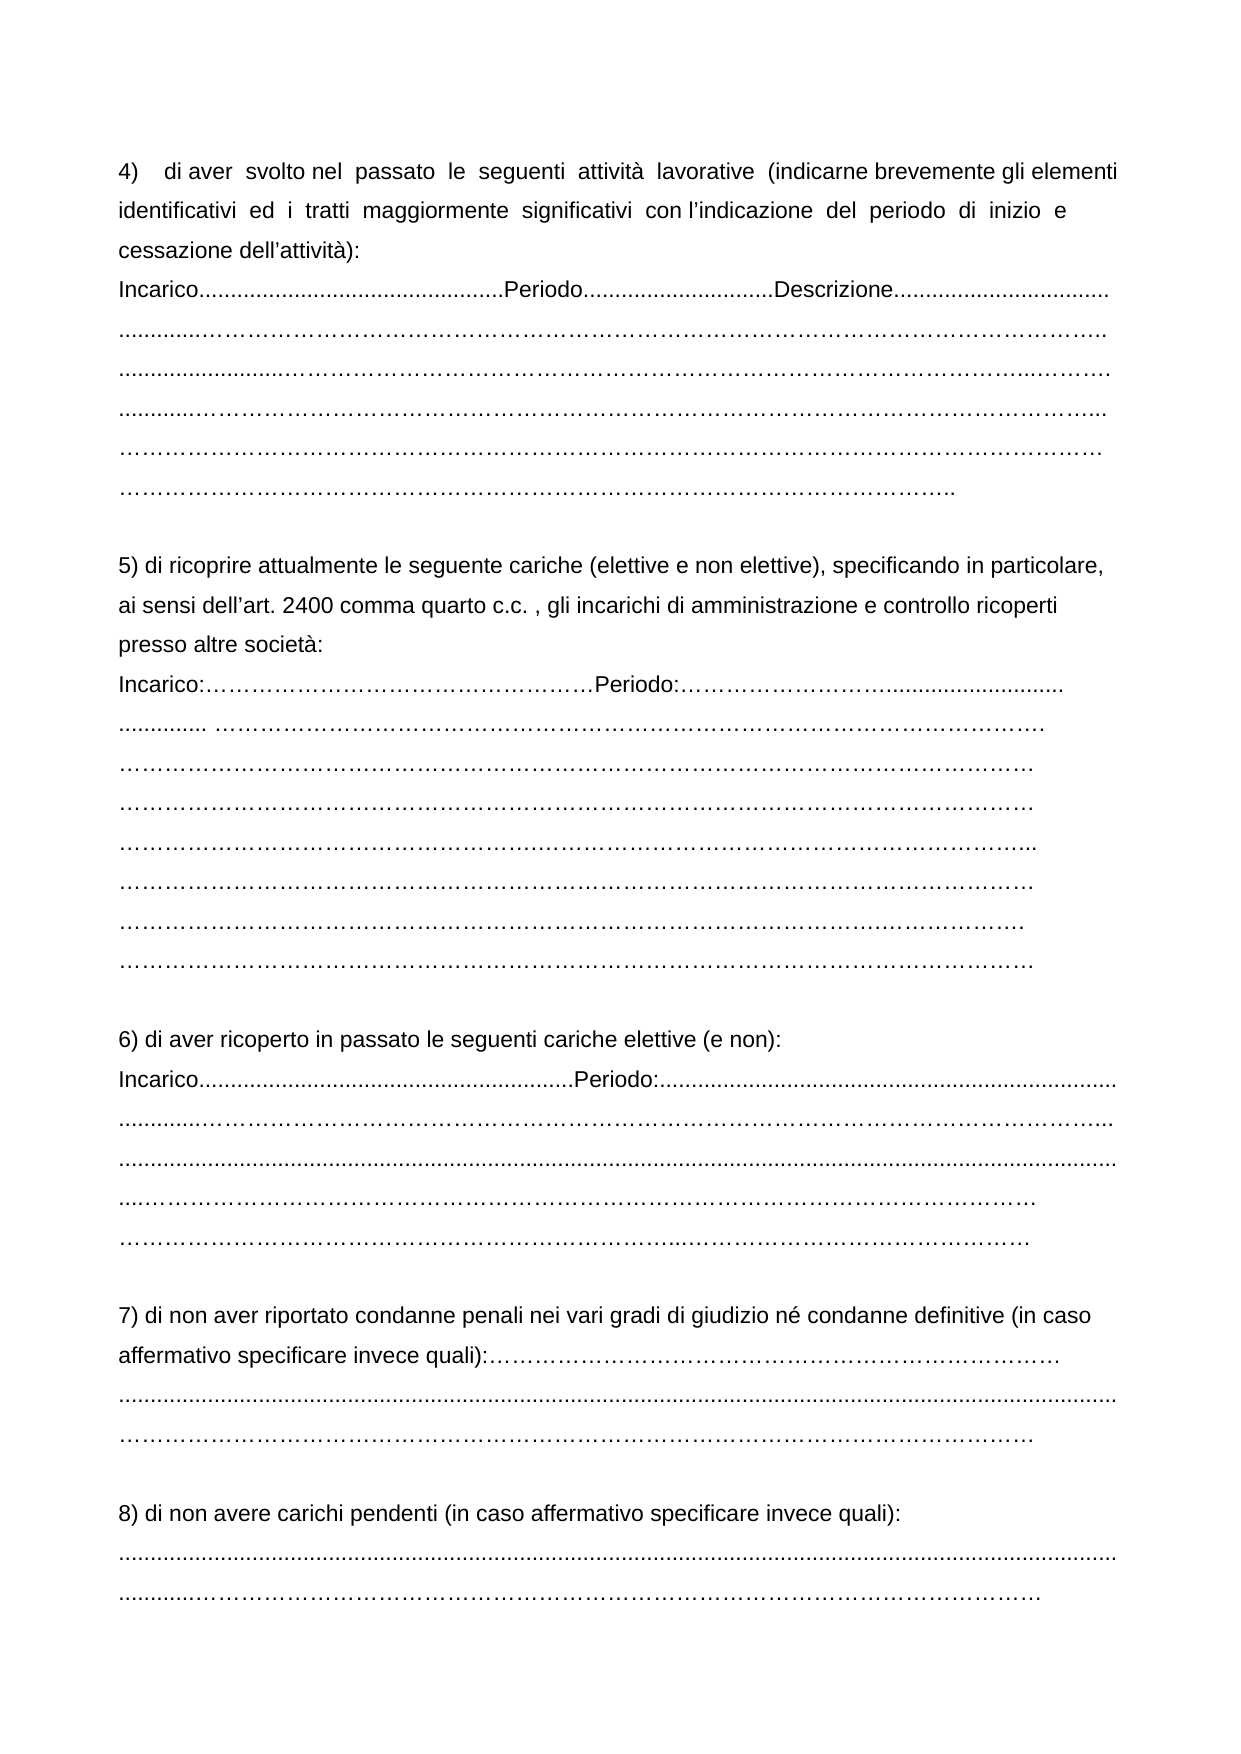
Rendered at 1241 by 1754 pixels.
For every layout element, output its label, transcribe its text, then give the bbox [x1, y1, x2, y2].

text 5) di ricoprire attualmente le seguente cariche (elettive e non elettive), specificando in particolare, ai sensi dell’art. 2400 comma quarto c.c. , gli incarichi di amministrazione e controllo ricoperti presso altre società: [118, 552, 1122, 658]
text ………………………………………………………………………………………………………… [118, 1421, 1122, 1447]
text .............……………………………………………………………………………………………………….. [118, 316, 1122, 342]
text ............................................................................................................................................................. [118, 1539, 1122, 1566]
text ………………………………………………………………………………………………………… [118, 789, 1122, 816]
text ………………………………………………………………………………………………………… [118, 750, 1122, 776]
text ………………………………………………………………...……………………………………… [118, 1223, 1122, 1250]
text identificativi ed i tratti maggiormente significativi con l’indicazione del periodo di inizio e [118, 197, 1122, 223]
text ............………………………………………………………………………………………………………... [118, 394, 1122, 421]
text Incarico:……………………………………………Periodo:………………………............................ [118, 671, 1122, 697]
text .............. ………………………………………………………………………………………………. [118, 710, 1122, 737]
text 6) di aver ricoperto in passato le seguenti cariche elettive (e non): [118, 1026, 1122, 1052]
text ………………………………………………………………………………………………………………………………………………………………………………………………………………….. [118, 434, 1122, 500]
text Incarico...........................................................Periodo:........................................................................ [118, 1066, 1122, 1092]
text ..........................……………………………………………………………………………………...………. [118, 355, 1122, 381]
text .............………………………………………………………………………………………………………... [118, 1105, 1122, 1131]
text 8) di non avere carichi pendenti (in caso affermativo specificare invece quali): [118, 1500, 1122, 1526]
text ……………………………………………….………………………………………………………... [118, 829, 1122, 855]
text ………………………………………………………………………………………………………… [118, 947, 1122, 973]
text ………………………………………………………………………………………………………… [118, 868, 1122, 894]
text 4) di aver svolto nel passato le seguenti attività lavorative (indicarne brevemente gli elementi [118, 158, 1122, 184]
text Incarico................................................Periodo..............................Descrizione.................................. [118, 276, 1122, 302]
text ....……………………………………………………………………………………………………… [118, 1184, 1122, 1210]
text ............………………………………………………………………………………………………… [118, 1579, 1122, 1605]
text ……………………………………………………………………………………….………………. [118, 908, 1122, 934]
text ............................................................................................................................................................. [118, 1144, 1122, 1171]
text 7) di non aver riportato condanne penali nei vari gradi di giudizio né condanne definitive (in caso [118, 1302, 1122, 1329]
text ............................................................................................................................................................. [118, 1381, 1122, 1408]
text cessazione dell’attività): [118, 237, 1122, 263]
text affermativo specificare invece quali):………………………………………………………………… [118, 1342, 1122, 1368]
